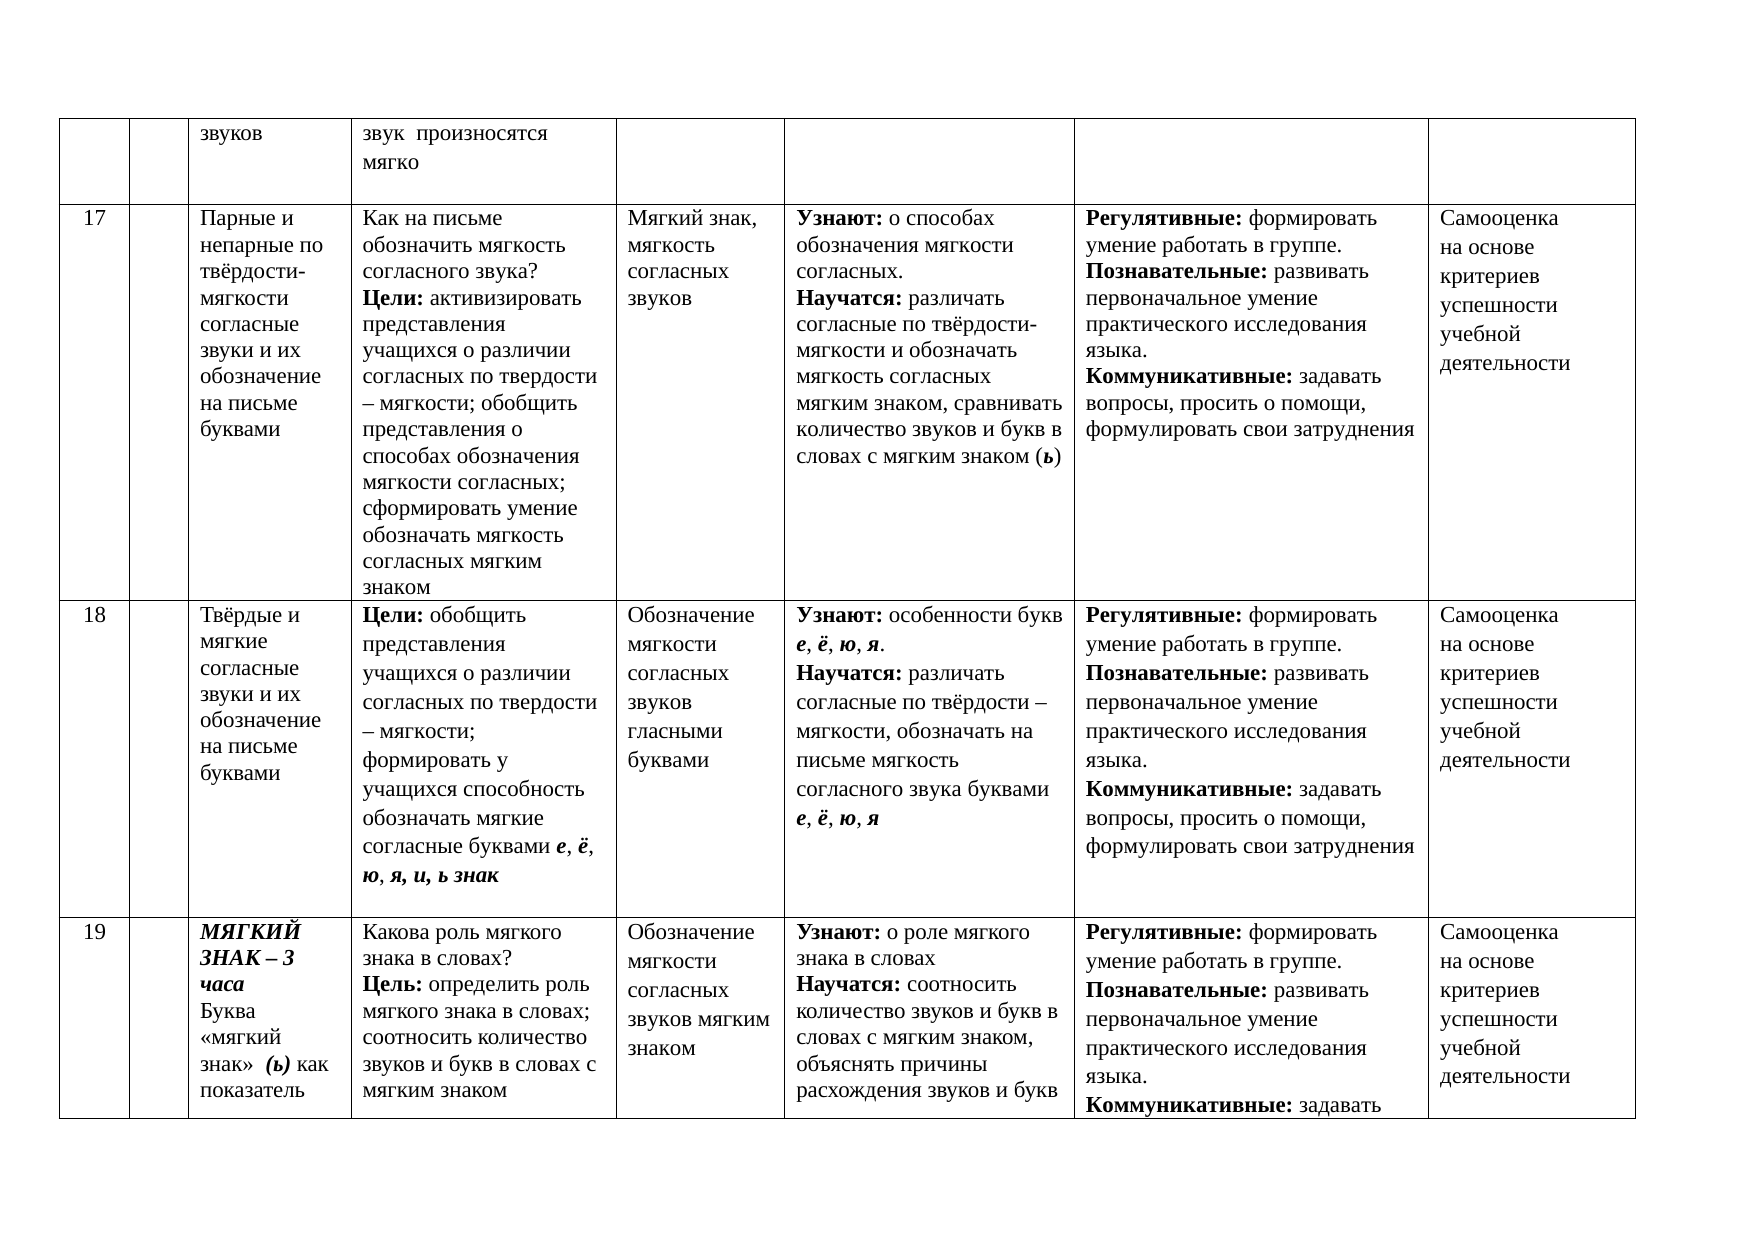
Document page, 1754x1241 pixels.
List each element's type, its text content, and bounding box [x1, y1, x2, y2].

table_cell [130, 601, 188, 917]
table_cell звук произносятся мягко [352, 119, 616, 203]
table_cell Какова роль мягкого знака в словах? Цель: определить роль мягкого знака в словах; соотносить количество звуков и букв в словах с мягким знаком [352, 918, 616, 1118]
table_cell [617, 119, 784, 203]
table_cell Самооценка на основе критериев успешности учебной деятельности [1429, 205, 1635, 600]
table_cell [1075, 119, 1428, 203]
table_cell Узнают: о способах обозначения мягкости согласных. Научатся: различать согласные по твёрдости-мягкости и обозначать мягкость согласных мягким знаком, сравнивать количество звуков и букв в словах с мягким знаком (ь) [785, 205, 1074, 600]
table_cell [785, 119, 1074, 203]
table_cell 18 [60, 601, 129, 917]
table_cell звуков [189, 119, 351, 203]
table_cell [1429, 119, 1635, 203]
table_cell Узнают: о роле мягкого знака в словах Научатся: соотносить количество звуков и букв в словах с мягким знаком, объяснять причины расхождения звуков и букв [785, 918, 1074, 1118]
table_cell МЯГКИЙ ЗНАК – 3 часа Буква «мягкий знак» (ь) как показатель [189, 918, 351, 1118]
table_cell Регулятивные: формировать умение работать в группе. Познавательные: развивать первоначальное умение практического исследования языка. Коммуникативные: задавать вопросы, просить о помощи, формулировать свои затруднения [1075, 601, 1428, 917]
table_cell 17 [60, 205, 129, 600]
table_cell Парные и непарные по твёрдости-мягкости согласные звуки и их обозначение на письме буквами [189, 205, 351, 600]
table_cell Обозначение мягкости согласных звуков гласными буквами [617, 601, 784, 917]
table_cell Твёрдые и мягкие согласные звуки и их обозначение на письме буквами [189, 601, 351, 917]
table_cell [130, 119, 188, 203]
table_cell [130, 205, 188, 600]
table_cell Самооценка на основе критериев успешности учебной деятельности [1429, 918, 1635, 1118]
table_cell Регулятивные: формировать умение работать в группе. Познавательные: развивать первоначальное умение практического исследования языка. Коммуникативные: задавать [1075, 918, 1428, 1118]
table_cell Регулятивные: формировать умение работать в группе. Познавательные: развивать первоначальное умение практического исследования языка. Коммуникативные: задавать вопросы, просить о помощи, формулировать свои затруднения [1075, 205, 1428, 600]
table_cell Самооценка на основе критериев успешности учебной деятельности [1429, 601, 1635, 917]
table_cell 19 [60, 918, 129, 1118]
table_cell Узнают: особенности букв е, ё, ю, я. Научатся: различать согласные по твёрдости – мягкости, обозначать на письме мягкость согласного звука буквами е, ё, ю, я [785, 601, 1074, 917]
table_cell Как на письме обозначить мягкость согласного звука? Цели: активизировать представления учащихся о различии согласных по твердости – мягкости; обобщить представления о способах обозначения мягкости согласных; сформировать умение обозначать мягкость согласных мягким знаком [352, 205, 616, 600]
table_cell [130, 918, 188, 1118]
table_cell Обозначение мягкости согласных звуков мягким знаком [617, 918, 784, 1118]
table_cell Мягкий знак, мягкость согласных звуков [617, 205, 784, 600]
table_cell Цели: обобщить представления учащихся о различии согласных по твердости – мягкости; формировать у учащихся способность обозначать мягкие согласные буквами е, ё, ю, я, и, ь знак [352, 601, 616, 917]
table_cell [60, 119, 129, 203]
